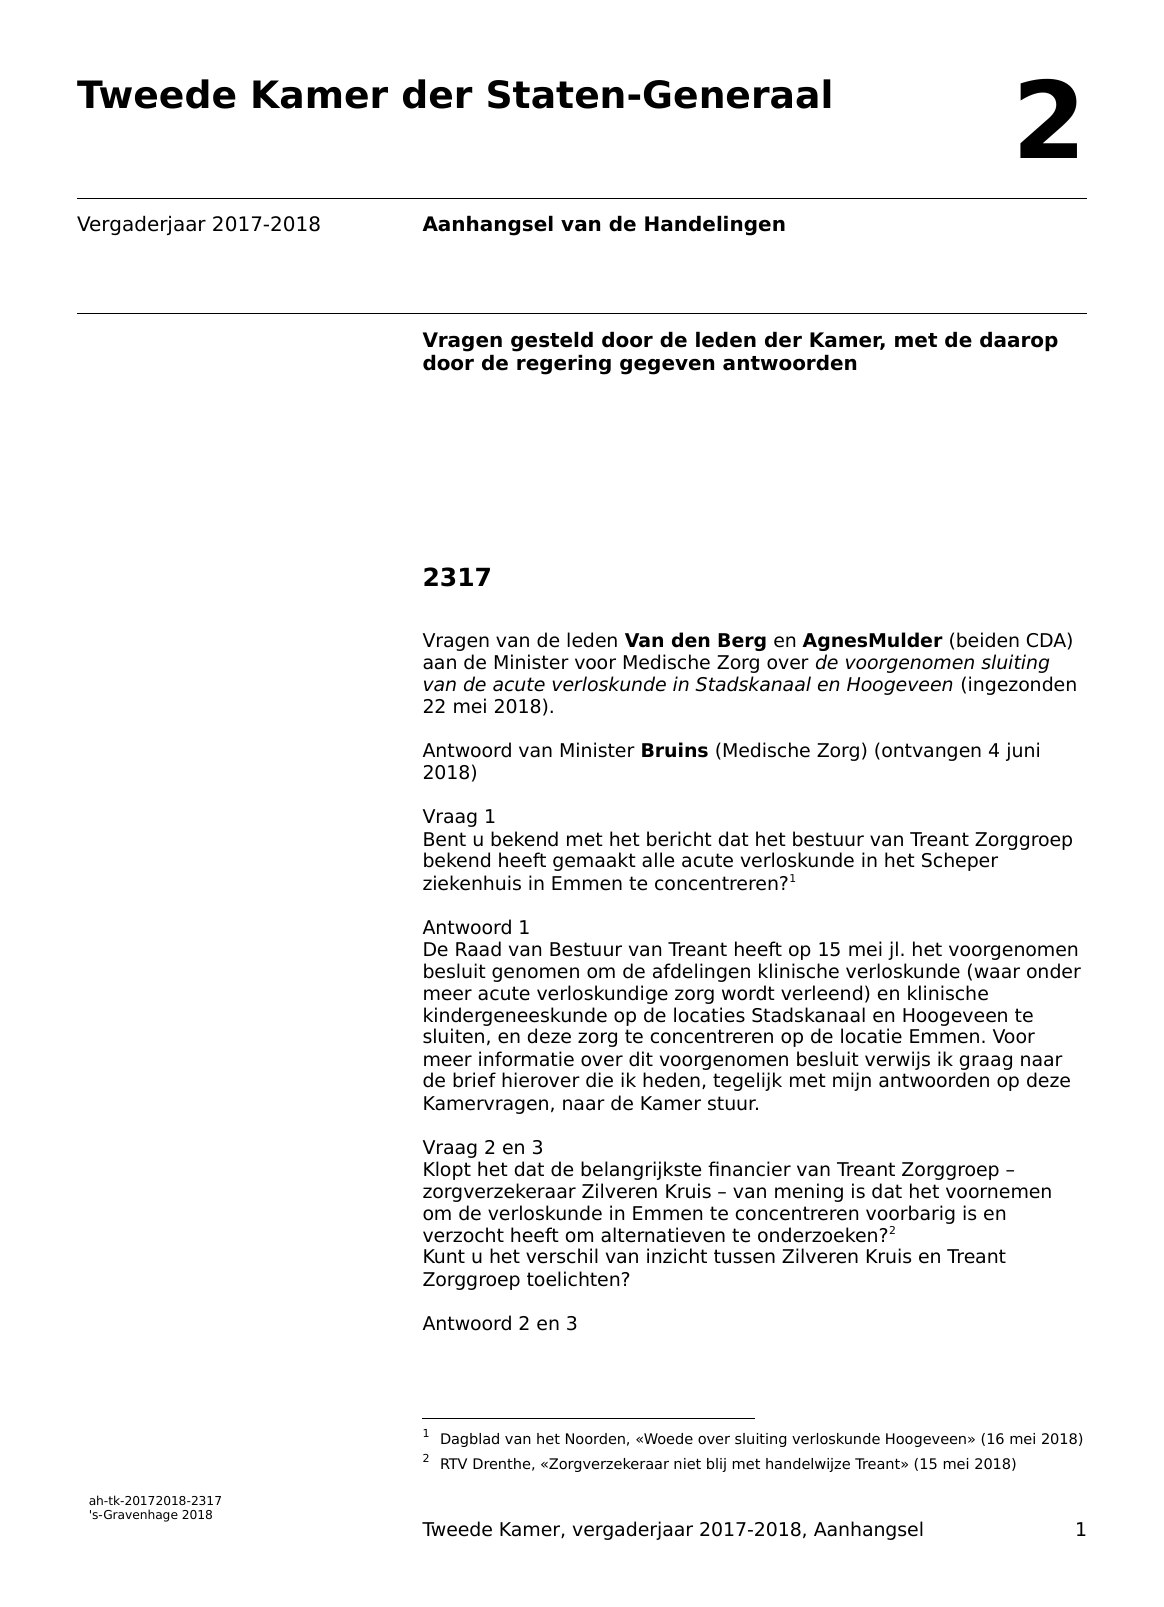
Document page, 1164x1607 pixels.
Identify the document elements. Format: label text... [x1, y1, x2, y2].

text 2317 [422, 563, 1087, 592]
table_cell [77, 314, 422, 375]
text RTV Drenthe, «Zorgverzekeraar niet blij met handelwijze Treant» (15 mei 2018) [422, 1452, 1087, 1474]
text Bent u bekend met het bericht dat het bestuur van Treant Zorggroep bekend heeft gemaakt alle acute verloskunde in het Scheper ziekenhuis in Emmen te concentreren? [422, 828, 1087, 894]
text Antwoord 1 [422, 917, 1087, 938]
table_cell Vragen gesteld door de leden der Kamer, met de daarop door de regering gegeven antwoorden [422, 314, 1087, 375]
table_cell Vergaderjaar 2017-2018 [77, 199, 422, 313]
text ah-tk-20172018-2317 [88, 1494, 323, 1508]
text Antwoord van Minister Bruins (Medische Zorg) (ontvangen 4 juni 2018) [422, 740, 1087, 784]
text De Raad van Bestuur van Treant heeft op 15 mei jl. het voorgenomen besluit genomen om de afdelingen klinische verloskunde (waar onder meer acute verloskundige zorg wordt verleend) en klinische kindergeneeskunde op de locaties Stadskanaal en Hoogeveen te sluiten, en deze zorg te concentreren op de locatie Emmen. Voor meer informatie over dit voorgenomen besluit verwijs ik graag naar de brief hierover die ik heden, tegelijk met mijn antwoorden op deze Kamervragen, naar de Kamer stuur. [422, 938, 1087, 1114]
table_header 2 [886, 59, 1087, 198]
table_cell Aanhangsel van de Handelingen [422, 199, 1087, 313]
text Dagblad van het Noorden, «Woede over sluiting verloskunde Hoogeveen» (16 mei 2018) [422, 1427, 1087, 1449]
text Vragen van de leden Van den Berg en AgnesMulder (beiden CDA) aan de Minister voor Medische Zorg over de voorgenomen sluiting van de acute verloskunde in Stadskanaal en Hoogeveen (ingezonden 22 mei 2018). [422, 630, 1087, 718]
text Vraag 2 en 3 [422, 1137, 1087, 1158]
text Antwoord 2 en 3 [422, 1313, 1087, 1334]
table_header Tweede Kamer der Staten-Generaal [77, 59, 886, 198]
text Klopt het dat de belangrijkste financier van Treant Zorggroep – zorgverzekeraar Zilveren Kruis – van mening is dat het voornemen om de verloskunde in Emmen te concentreren voorbarig is en verzocht heeft om alternatieven te onderzoeken? [422, 1158, 1087, 1246]
text Vraag 1 [422, 806, 1087, 828]
text Kunt u het verschil van inzicht tussen Zilveren Kruis en Treant Zorggroep toelichten? [422, 1246, 1087, 1290]
text 's-Gravenhage 2018 [88, 1508, 323, 1522]
